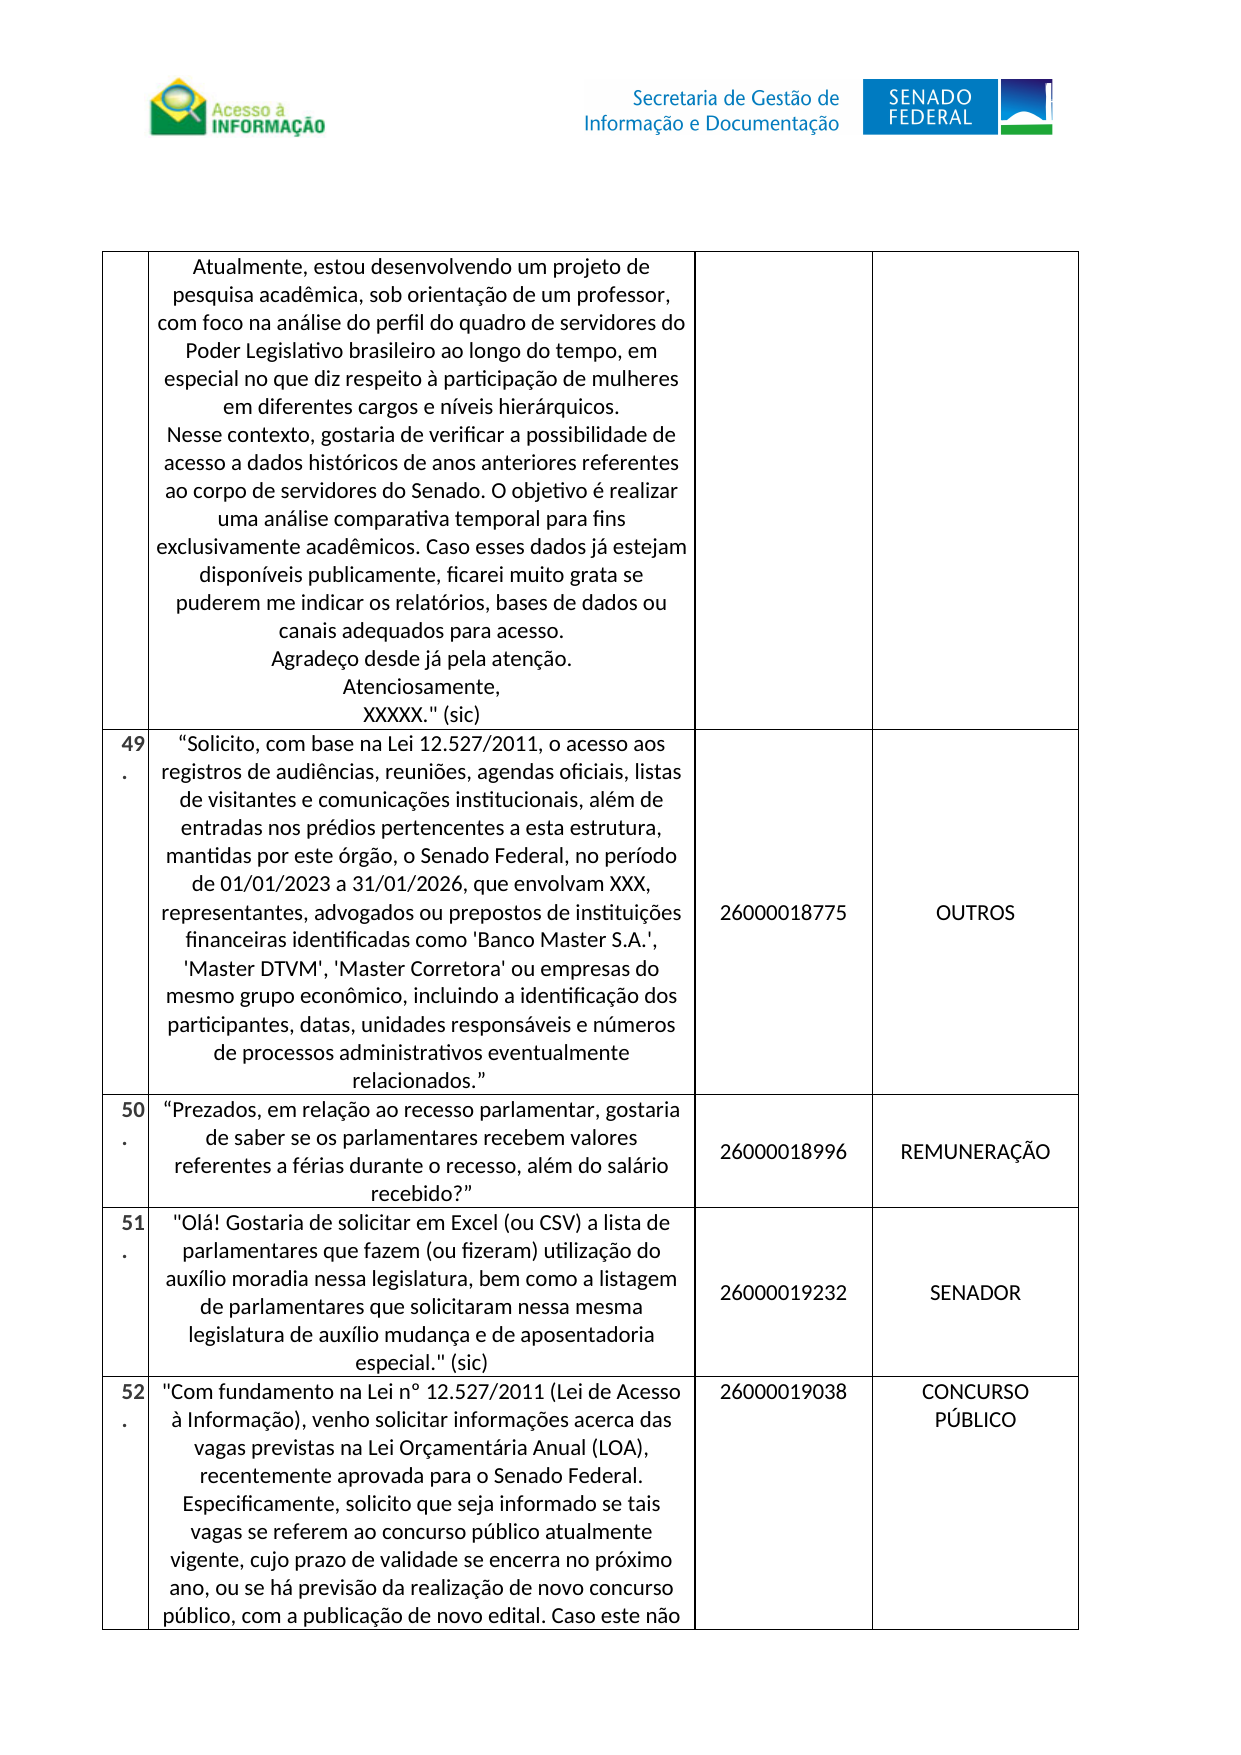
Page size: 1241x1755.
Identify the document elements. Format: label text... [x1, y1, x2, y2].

table_cell [103, 730, 148, 1094]
table_cell OUTROS [873, 730, 1078, 1094]
table_cell [103, 1095, 148, 1207]
table_cell [696, 252, 872, 728]
table_cell “Solicito, com base na Lei 12.527/2011, o acesso aos registros de audiências, reuniões, agendas oficiais, listas de visitantes e comunicações institucionais, além de entradas nos prédios pertencentes a esta estrutura, mantidas por este órgão, o Senado Federal, no período de 01/01/2023 a 31/01/2026, que envolvam XXX, representantes, advogados ou prepostos de instituições financeiras identificadas como 'Banco Master S.A.', 'Master DTVM', 'Master Corretora' ou empresas do mesmo grupo econômico, incluindo a identificação dos participantes, datas, unidades responsáveis e números de processos administrativos eventualmente relacionados.” [149, 730, 694, 1094]
table_cell 26000018996 [696, 1095, 872, 1207]
table_cell Atualmente, estou desenvolvendo um projeto de pesquisa acadêmica, sob orientação de um professor, com foco na análise do perfil do quadro de servidores do Poder Legislativo brasileiro ao longo do tempo, em especial no que diz respeito à participação de mulheres em diferentes cargos e níveis hierárquicos. Nesse contexto, gostaria de verificar a possibilidade de acesso a dados históricos de anos anteriores referentes ao corpo de servidores do Senado. O objetivo é realizar uma análise comparativa temporal para fins exclusivamente acadêmicos. Caso esses dados já estejam disponíveis publicamente, ficarei muito grata se puderem me indicar os relatórios, bases de dados ou canais adequados para acesso. Agradeço desde já pela atenção. Atenciosamente, XXXXX." (sic) [149, 252, 694, 728]
table_cell 26000018775 [696, 730, 872, 1094]
table_cell 26000019232 [696, 1208, 872, 1376]
table_cell 26000019038 [696, 1377, 872, 1629]
table_cell [873, 252, 1078, 728]
table_cell SENADOR [873, 1208, 1078, 1376]
table_cell [103, 252, 148, 728]
table_cell “Prezados, em relação ao recesso parlamentar, gostaria de saber se os parlamentares recebem valores referentes a férias durante o recesso, além do salário recebido?” [149, 1095, 694, 1207]
table_cell CONCURSO PÚBLICO [873, 1377, 1078, 1629]
table_cell "Com fundamento na Lei nº 12.527/2011 (Lei de Acesso à Informação), venho solicitar informações acerca das vagas previstas na Lei Orçamentária Anual (LOA), recentemente aprovada para o Senado Federal. Especificamente, solicito que seja informado se tais vagas se referem ao concurso público atualmente vigente, cujo prazo de validade se encerra no próximo ano, ou se há previsão da realização de novo concurso público, com a publicação de novo edital. Caso este não [149, 1377, 694, 1629]
table_cell REMUNERAÇÃO [873, 1095, 1078, 1207]
table_cell [103, 1208, 148, 1376]
table_cell "Olá! Gostaria de solicitar em Excel (ou CSV) a lista de parlamentares que fazem (ou fizeram) utilização do auxílio moradia nessa legislatura, bem como a listagem de parlamentares que solicitaram nessa mesma legislatura de auxílio mudança e de aposentadoria especial." (sic) [149, 1208, 694, 1376]
table_cell [103, 1377, 148, 1629]
